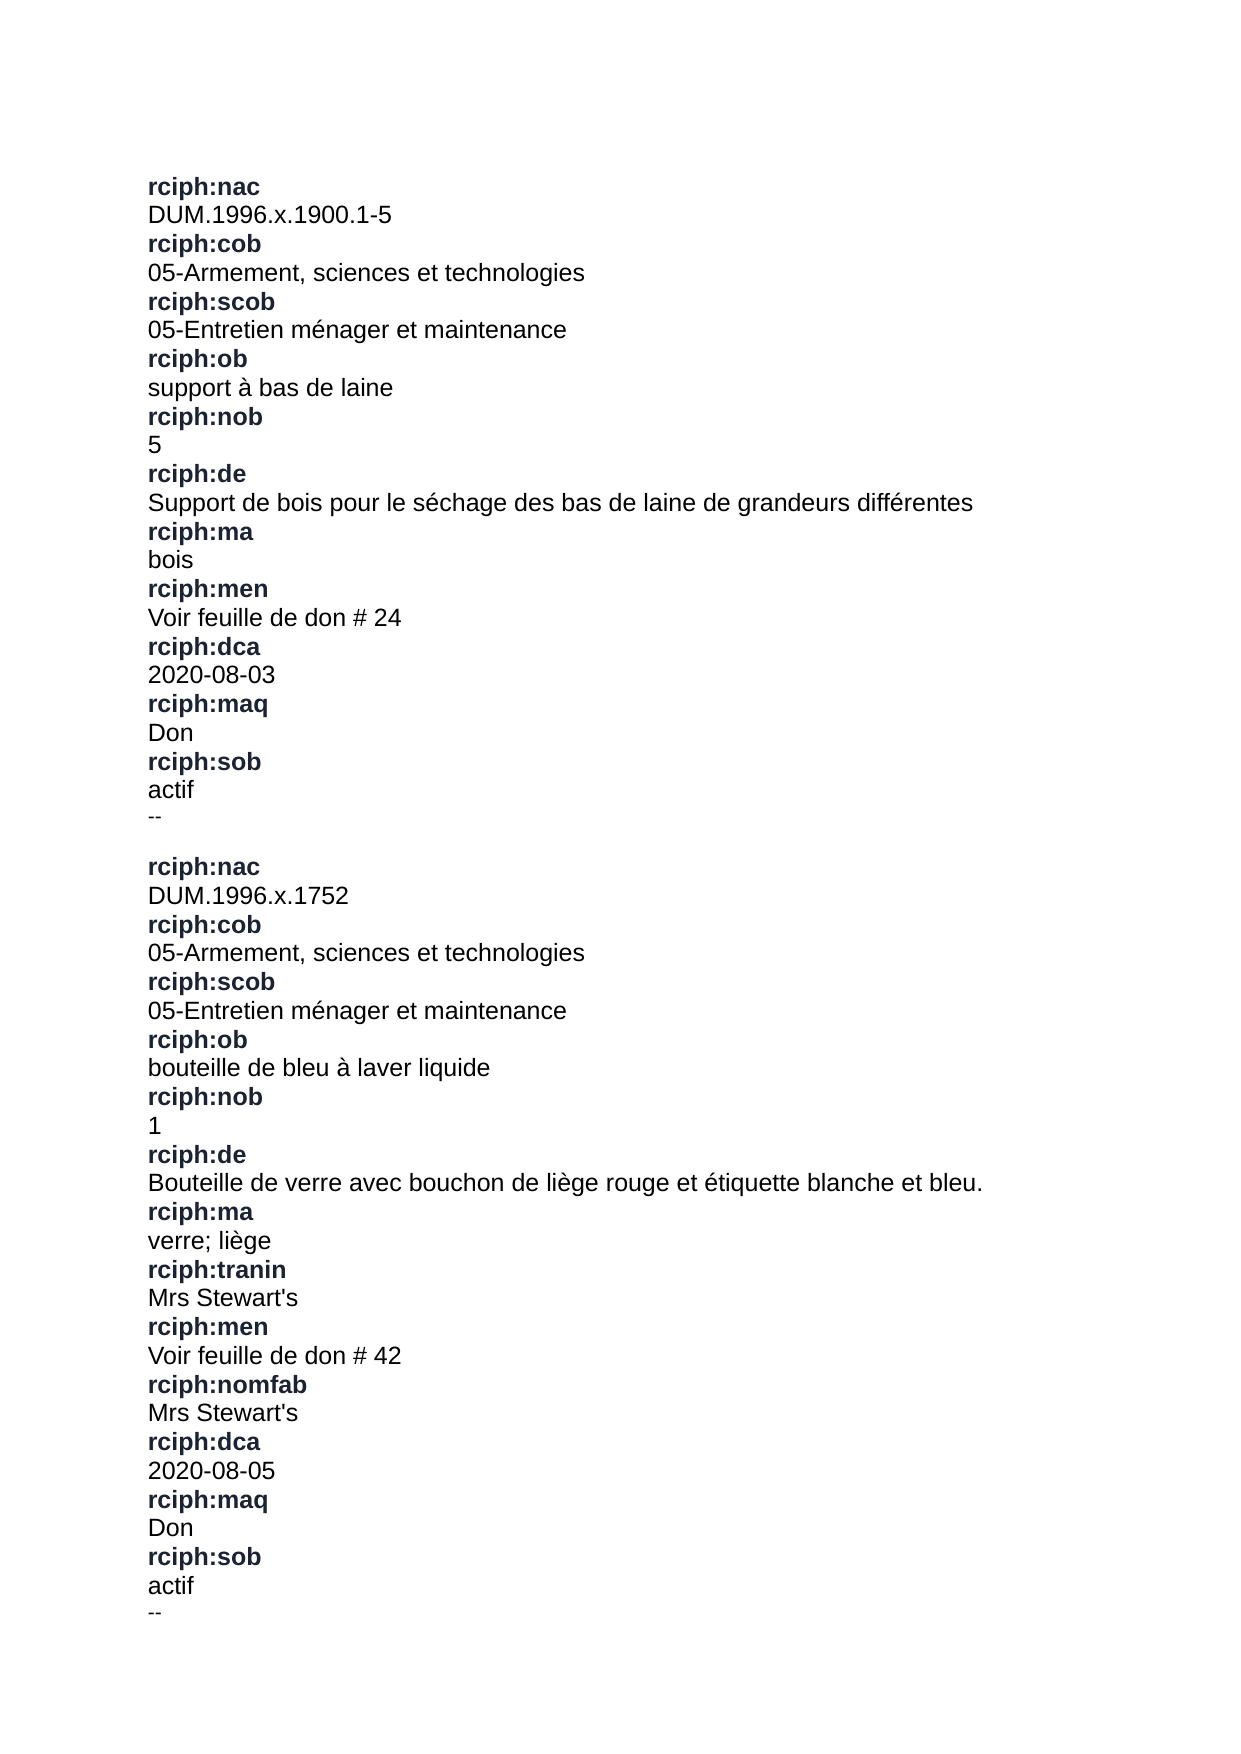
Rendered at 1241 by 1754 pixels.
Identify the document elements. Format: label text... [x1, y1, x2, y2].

text rciph:de [148, 1139, 1092, 1168]
text rciph:nob [148, 1082, 1092, 1111]
text rciph:scob [148, 287, 1092, 315]
text actif [148, 775, 1092, 804]
text rciph:nac [148, 172, 1092, 200]
text DUM.1996.x.1900.1-5 [148, 200, 1092, 229]
text bouteille de bleu à laver liquide [148, 1053, 1092, 1082]
text Don [148, 1513, 1092, 1542]
text 05-Armement, sciences et technologies [148, 258, 1092, 287]
text 1 [148, 1111, 1092, 1139]
text Voir feuille de don # 24 [148, 603, 1092, 632]
text rciph:nob [148, 402, 1092, 430]
text 5 [148, 430, 1092, 459]
text rciph:ob [148, 1024, 1092, 1053]
text rciph:cob [148, 229, 1092, 258]
text Bouteille de verre avec bouchon de liège rouge et étiquette blanche et bleu. [148, 1168, 1092, 1197]
text rciph:ma [148, 517, 1092, 545]
text rciph:nomfab [148, 1369, 1092, 1398]
text rciph:cob [148, 909, 1092, 938]
text rciph:men [148, 574, 1092, 603]
text rciph:nac [148, 852, 1092, 881]
text Support de bois pour le séchage des bas de laine de grandeurs différentes [148, 488, 1092, 517]
text rciph:dca [148, 632, 1092, 660]
text rciph:tranin [148, 1254, 1092, 1283]
text Voir feuille de don # 42 [148, 1341, 1092, 1369]
text actif [148, 1571, 1092, 1599]
text bois [148, 545, 1092, 574]
text Mrs Stewart's [148, 1283, 1092, 1312]
text 05-Entretien ménager et maintenance [148, 315, 1092, 344]
text 2020-08-05 [148, 1456, 1092, 1484]
text rciph:maq [148, 1484, 1092, 1513]
text -- [148, 1599, 1092, 1623]
text rciph:ma [148, 1197, 1092, 1226]
text rciph:ob [148, 344, 1092, 373]
text rciph:de [148, 459, 1092, 488]
text 05-Entretien ménager et maintenance [148, 996, 1092, 1024]
text support à bas de laine [148, 373, 1092, 402]
text rciph:sob [148, 747, 1092, 775]
text verre; liège [148, 1226, 1092, 1254]
text rciph:maq [148, 689, 1092, 718]
text -- [148, 804, 1092, 828]
text Don [148, 718, 1092, 747]
text rciph:scob [148, 967, 1092, 996]
text Mrs Stewart's [148, 1398, 1092, 1427]
text 05-Armement, sciences et technologies [148, 938, 1092, 967]
text rciph:dca [148, 1427, 1092, 1456]
text 2020-08-03 [148, 660, 1092, 689]
text rciph:men [148, 1312, 1092, 1341]
text rciph:sob [148, 1542, 1092, 1571]
text DUM.1996.x.1752 [148, 881, 1092, 909]
